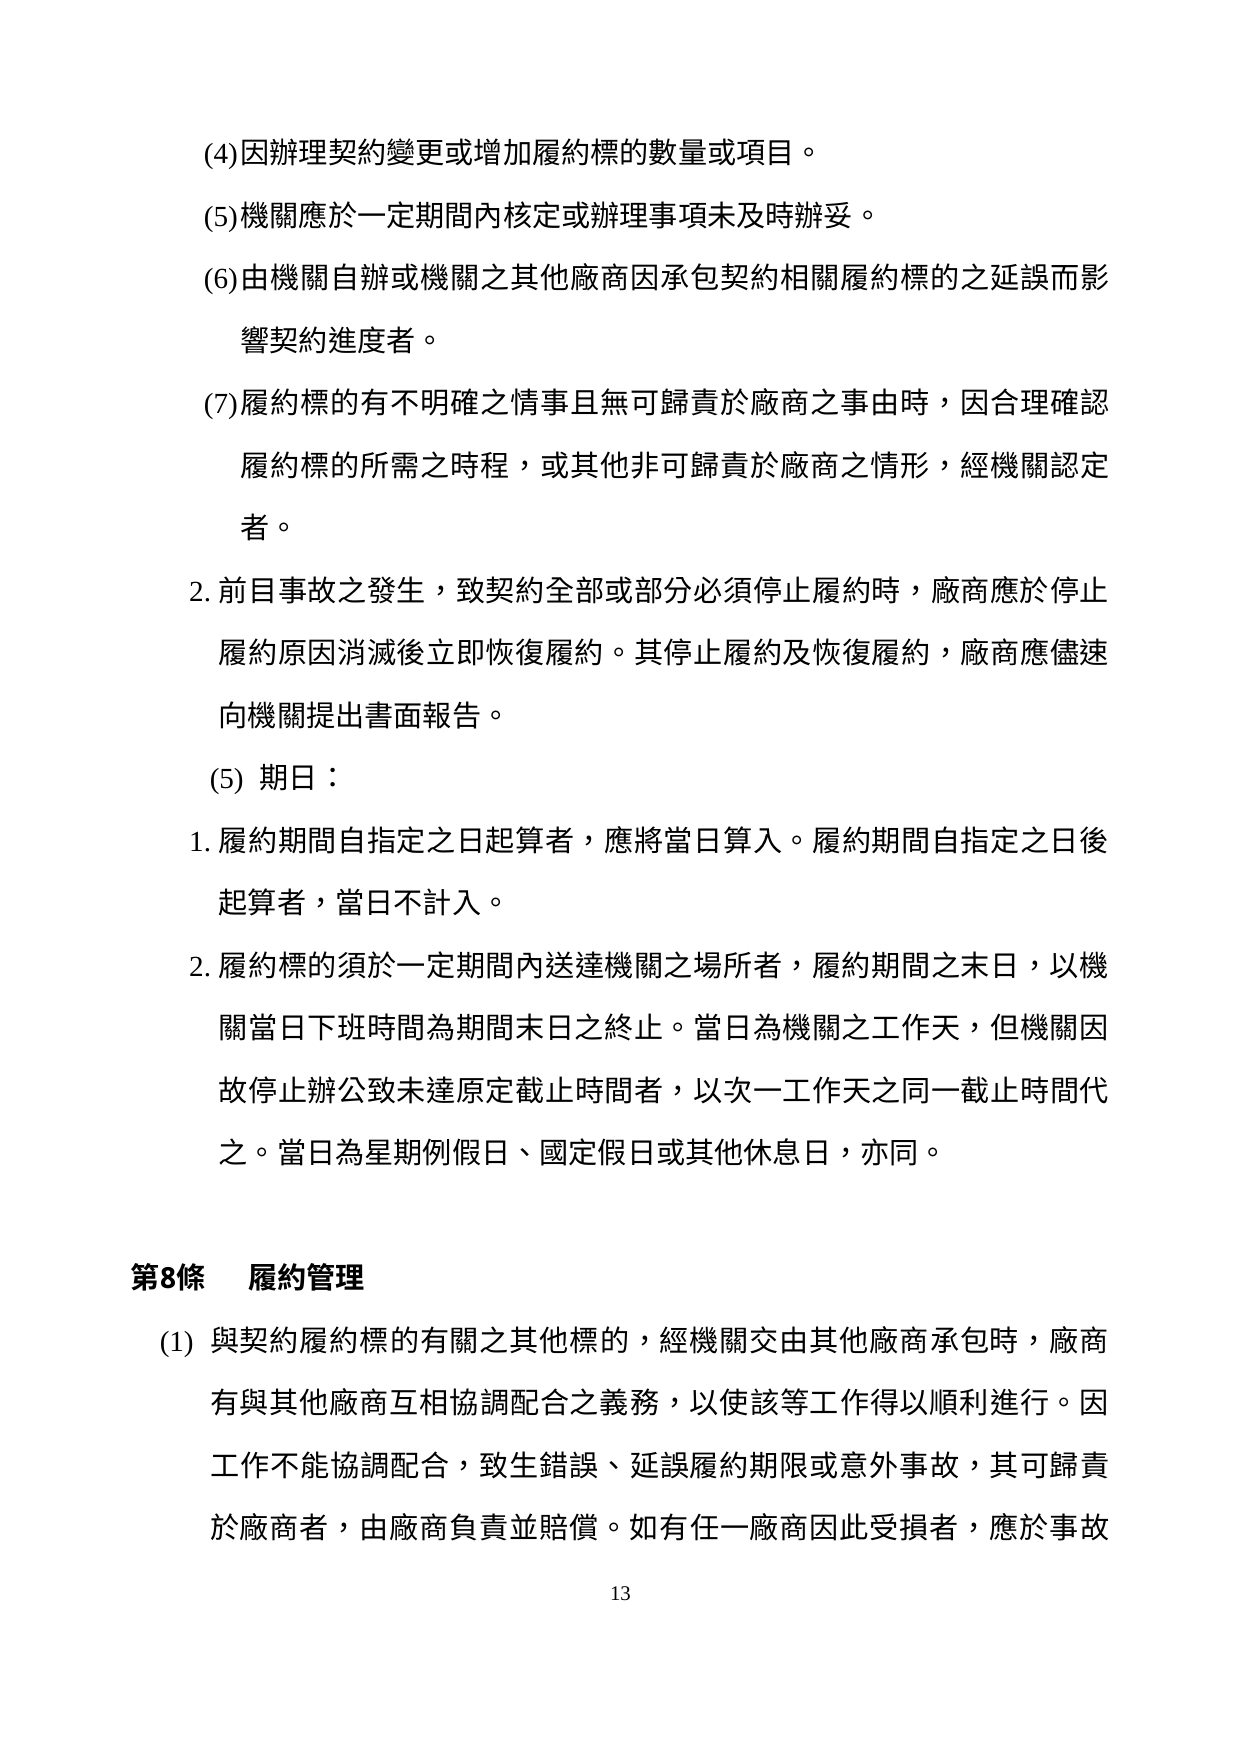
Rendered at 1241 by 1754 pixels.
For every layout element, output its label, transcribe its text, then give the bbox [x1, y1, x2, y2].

list 機關應於一定期間內核定或辦理事項未及時辦妥。 [204, 172, 1110, 234]
list 履約標的有不明確之情事且無可歸責於廠商之事由時，因合理確認履約標的所需之時程，或其他非可歸責於廠商之情形，經機關認定者。 [204, 359, 1110, 547]
list 與契約履約標的有關之其他標的，經機關交由其他廠商承包時，廠商有與其他廠商互相協調配合之義務，以使該等工作得以順利進行。因工作不能協調配合，致生錯誤、延誤履約期限或意外事故，其可歸責於廠商者，由廠商負責並賠償。如有任一廠商因此受損者，應於事故 [159, 1297, 1110, 1547]
list 履約標的須於一定期間內送達機關之場所者，履約期間之末日，以機關當日下班時間為期間末日之終止。當日為機關之工作天，但機關因故停止辦公致未達原定截止時間者，以次一工作天之同一截止時間代之。當日為星期例假日、國定假日或其他休息日，亦同。 [189, 922, 1110, 1172]
list 前目事故之發生，致契約全部或部分必須停止履約時，廠商應於停止履約原因消滅後立即恢復履約。其停止履約及恢復履約，廠商應儘速向機關提出書面報告。 [189, 547, 1110, 734]
list 履約管理 [130, 1234, 1110, 1297]
list 因辦理契約變更或增加履約標的數量或項目。 [204, 109, 1110, 172]
list 履約期間自指定之日起算者，應將當日算入。履約期間自指定之日後起算者，當日不計入。 [189, 797, 1110, 922]
list 期日： [209, 734, 1110, 797]
list 由機關自辦或機關之其他廠商因承包契約相關履約標的之延誤而影響契約進度者。 [204, 234, 1110, 359]
